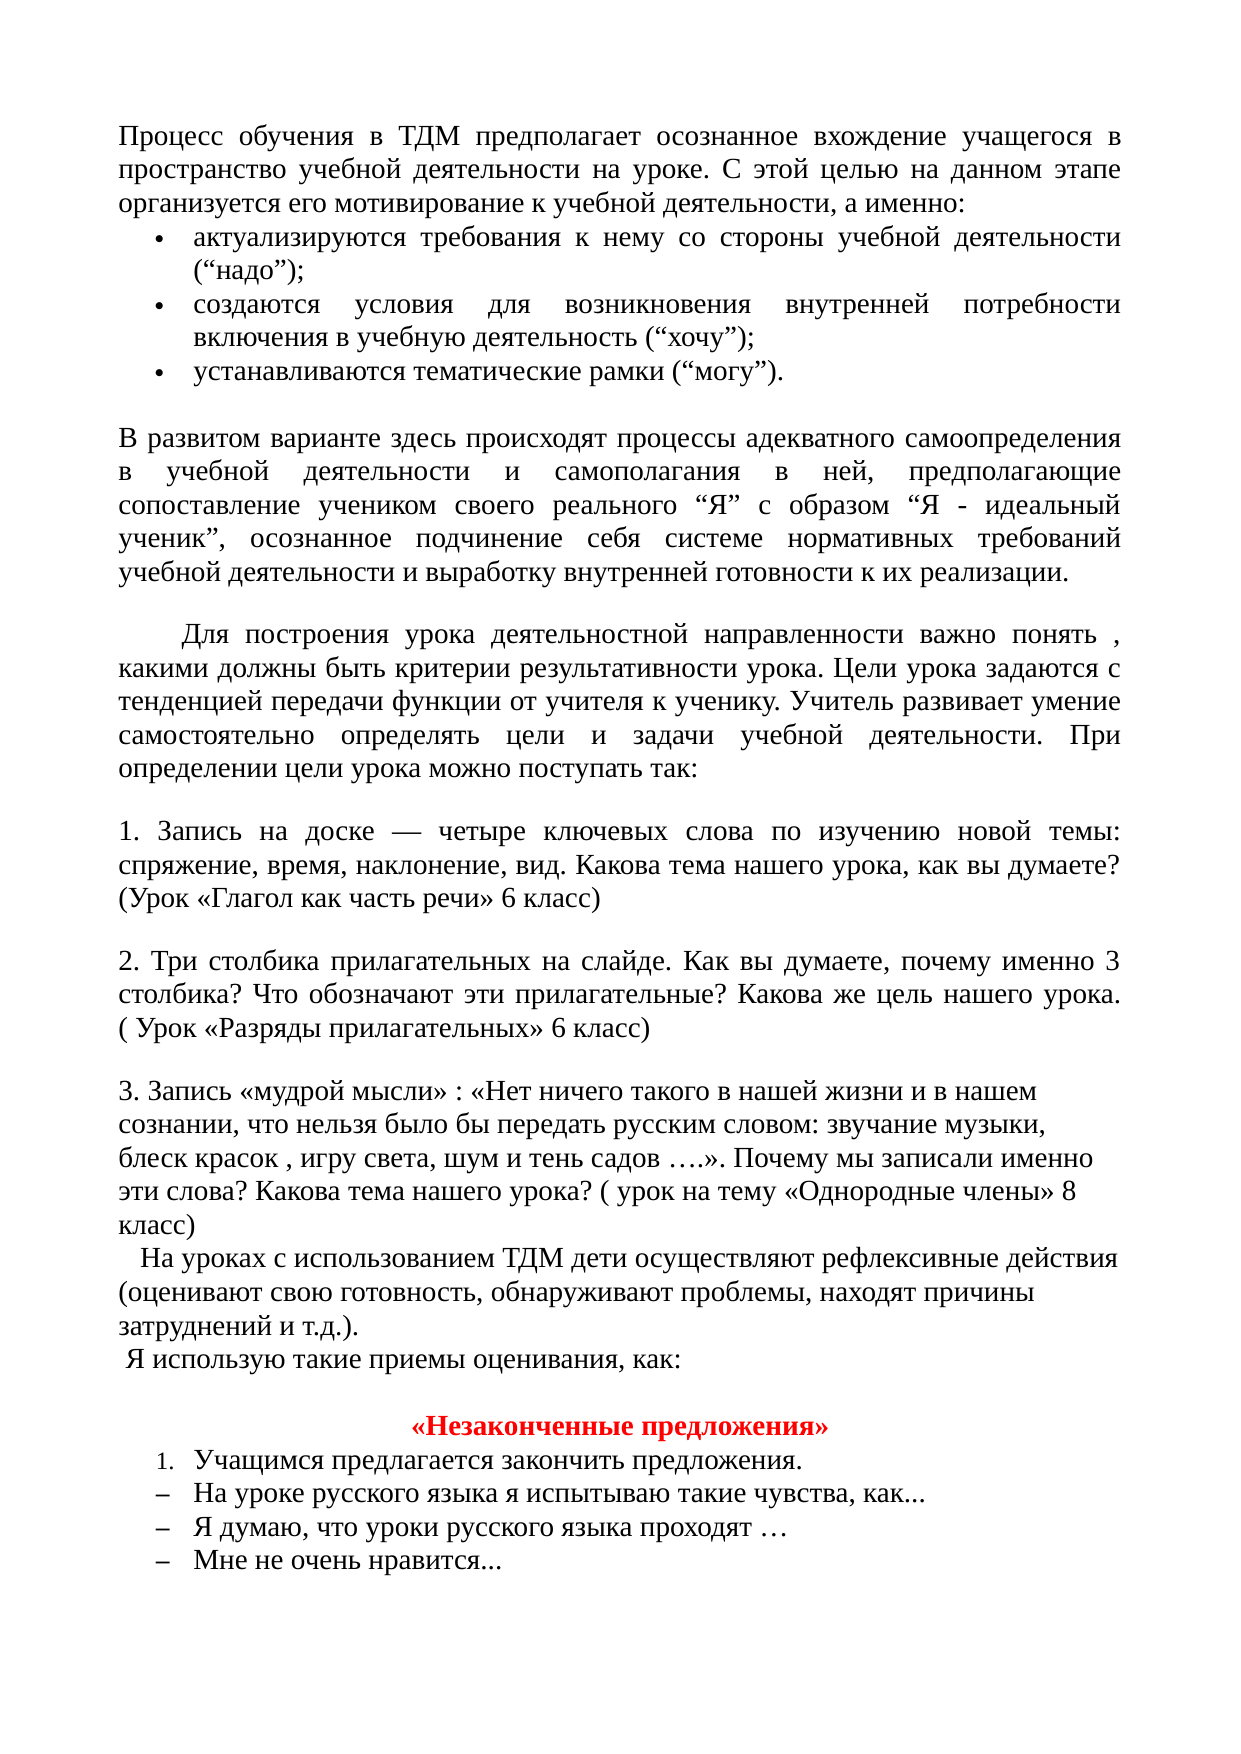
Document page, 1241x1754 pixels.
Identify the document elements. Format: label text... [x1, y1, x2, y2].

text В развитом варианте здесь происходят процессы адекватного самоопределения в учебной деятельности и самополагания в ней, предполагающие сопоставление учеником своего реального “Я” с образом “Я - идеальный ученик”, осознанное подчинение себя системе нормативных требований учебной деятельности и выработку внутренней готовности к их реализации. [118, 420, 1122, 588]
text Я использую такие приемы оценивания, как: [118, 1341, 1122, 1375]
list Учащимся предлагается закончить предложения. [156, 1442, 1122, 1475]
text Процесс обучения в ТДМ предполагает осознанное вхождение учащегося в пространство учебной деятельности на уроке. С этой целью на данном этапе организуется его мотивирование к учебной деятельности, а именно: [118, 118, 1122, 219]
text 3. Запись «мудрой мысли» : «Нет ничего такого в нашей жизни и в нашем сознании, что нельзя было бы передать русским словом: звучание музыки, блеск красок , игру света, шум и тень садов ….». Почему мы записали именно эти слова? Какова тема нашего урока? ( урок на тему «Однородные члены» 8 класс) [118, 1073, 1122, 1241]
text На уроках с использованием ТДМ дети осуществляют рефлексивные действия (оценивают свою готовность, обнаруживают проблемы, находят причины затруднений и т.д.). [118, 1241, 1122, 1341]
list устанавливаются тематические рамки (“могу”). [156, 353, 1122, 386]
text Для построения урока деятельностной направленности важно понять , какими должны быть критерии результативности урока. Цели урока задаются с тенденцией передачи функции от учителя к ученику. Учитель развивает умение самостоятельно определять цели и задачи учебной деятельности. При определении цели урока можно поступать так: [118, 616, 1122, 784]
list актуализируются требования к нему со стороны учебной деятельности (“надо”); [156, 219, 1122, 286]
text «Незаконченные предложения» [118, 1408, 1122, 1442]
list Я думаю, что уроки русского языка проходят … [156, 1509, 1122, 1542]
list создаются условия для возникновения внутренней потребности включения в учебную деятельность (“хочу”); [156, 286, 1122, 353]
text 2. Три столбика прилагательных на слайде. Как вы думаете, почему именно 3 столбика? Что обозначают эти прилагательные? Какова же цель нашего урока. ( Урок «Разряды прилагательных» 6 класс) [118, 943, 1122, 1044]
list На уроке русского языка я испытываю такие чувства, как... [156, 1475, 1122, 1509]
text 1. Запись на доске — четыре ключевых слова по изучению новой темы: спряжение, время, наклонение, вид. Какова тема нашего урока, как вы думаете? (Урок «Глагол как часть речи» 6 класс) [118, 813, 1122, 914]
list Мне не очень нравится... [156, 1542, 1122, 1576]
